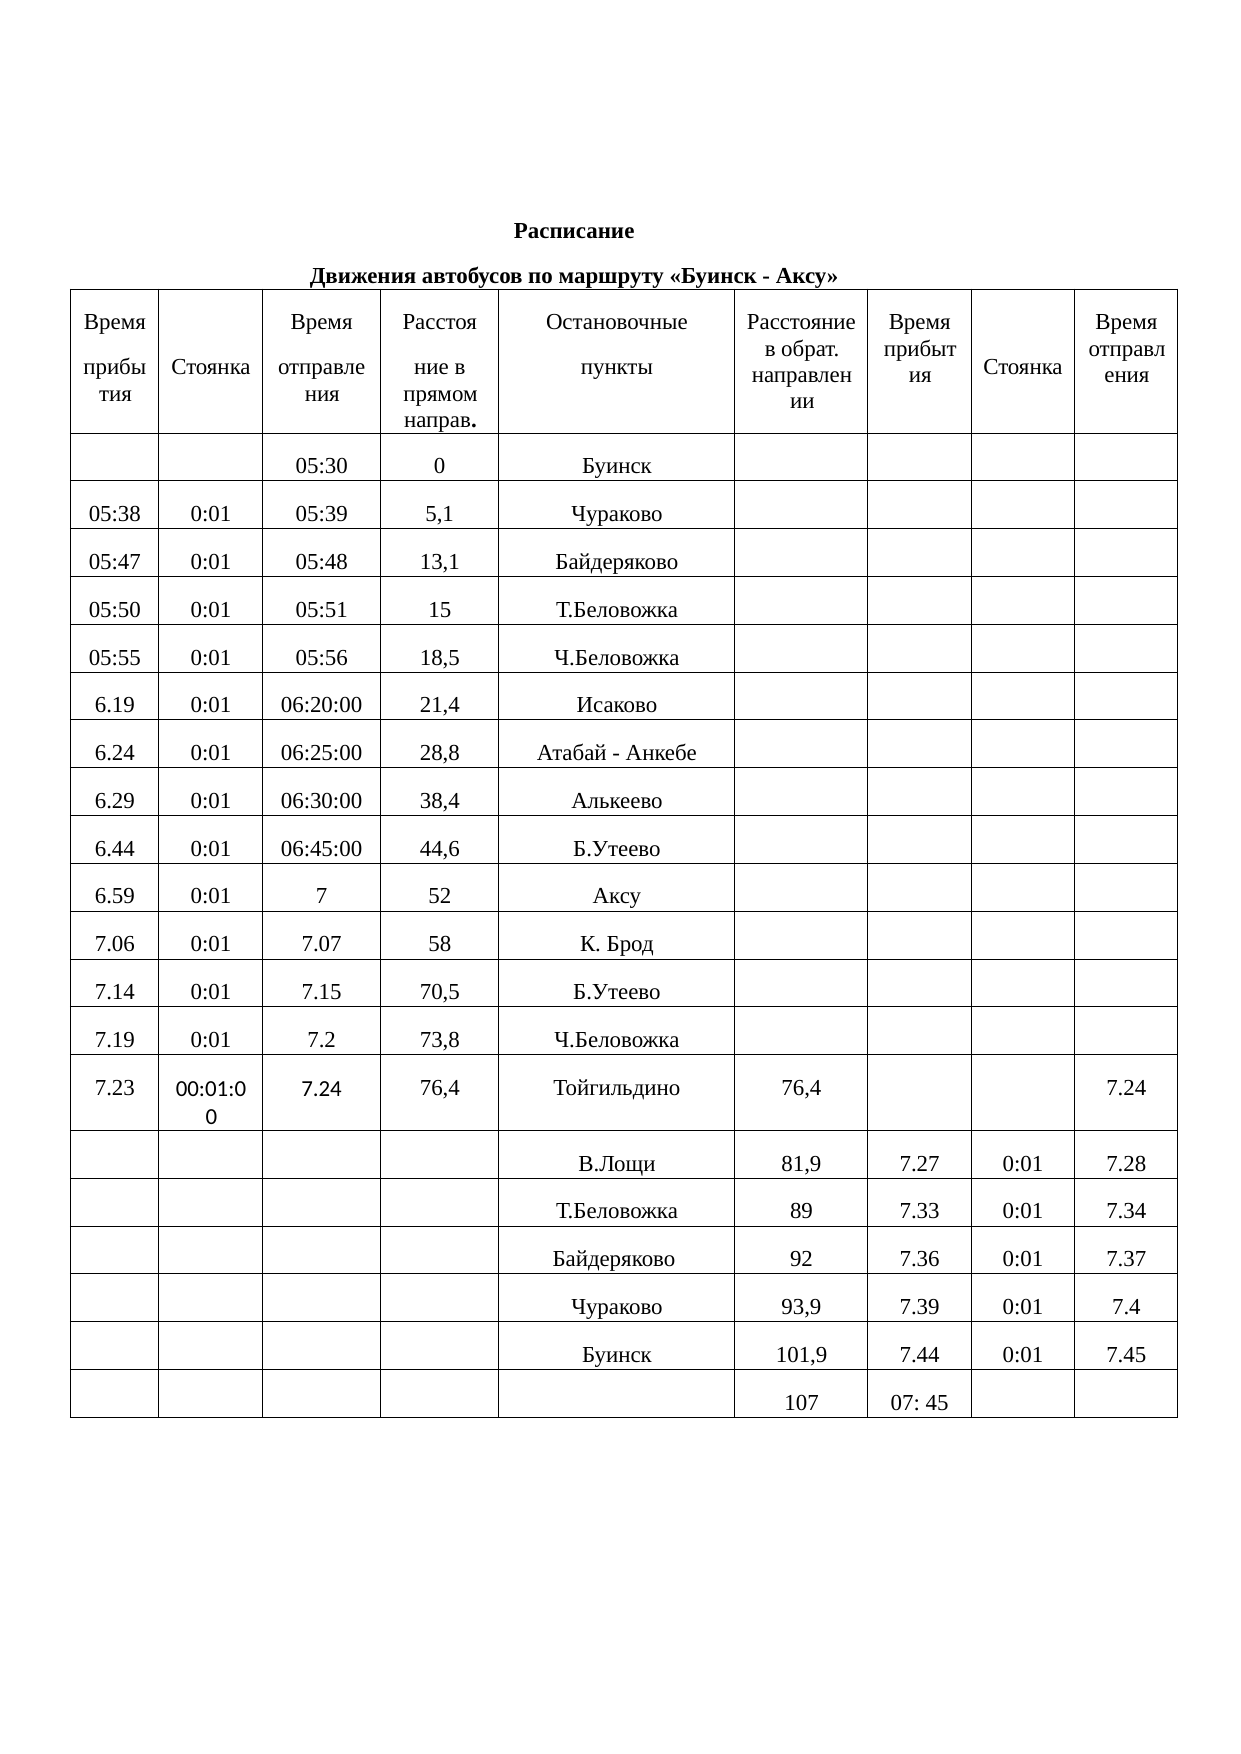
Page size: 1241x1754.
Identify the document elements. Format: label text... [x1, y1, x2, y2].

table_cell Б.Утеево [499, 816, 734, 863]
table_cell В.Лощи [499, 1131, 734, 1178]
table_cell 07: 45 [868, 1370, 971, 1417]
table_cell [71, 1227, 158, 1273]
table_cell Б.Утеево [499, 960, 734, 1006]
table_cell [381, 1370, 498, 1417]
table_cell [159, 1274, 262, 1321]
table_cell [735, 673, 867, 719]
table_cell [1075, 816, 1177, 863]
table_header Стоянка [972, 290, 1074, 432]
table_cell 6,19 [71, 673, 158, 719]
table_cell [159, 1227, 262, 1273]
table_cell [972, 1055, 1074, 1130]
table_cell [735, 529, 867, 576]
table_cell 06:25:00 [263, 720, 380, 767]
table_cell [1075, 864, 1177, 911]
table_cell 0:01 [159, 529, 262, 576]
table_cell [71, 1274, 158, 1321]
table_cell [972, 1370, 1074, 1417]
table_cell 73,8 [381, 1007, 498, 1054]
table_cell [868, 864, 971, 911]
table_cell [1075, 529, 1177, 576]
table_cell 0:01 [159, 816, 262, 863]
table_cell [159, 434, 262, 480]
table_header Время прибытия [868, 290, 971, 432]
table_cell 7,24 [1075, 1055, 1177, 1130]
table_cell 0:01 [159, 768, 262, 815]
table_cell [735, 912, 867, 958]
table_cell 05:48 [263, 529, 380, 576]
table_cell 107 [735, 1370, 867, 1417]
table_cell [1075, 625, 1177, 672]
table_cell 89 [735, 1179, 867, 1226]
table_cell 7,4 [1075, 1274, 1177, 1321]
table_cell 05:55 [71, 625, 158, 672]
table_cell Аксу [499, 864, 734, 911]
table_cell [1075, 673, 1177, 719]
table_cell 76,4 [381, 1055, 498, 1130]
table_cell [972, 912, 1074, 958]
table_cell [1075, 577, 1177, 624]
table_cell [868, 912, 971, 958]
table_cell 06:20:00 [263, 673, 380, 719]
table_cell 15 [381, 577, 498, 624]
table_cell Буинск [499, 434, 734, 480]
table_cell 0:01 [159, 960, 262, 1006]
table_cell 5,1 [381, 481, 498, 528]
table_cell 70,5 [381, 960, 498, 1006]
table_cell 05:47 [71, 529, 158, 576]
table_cell 7,44 [868, 1322, 971, 1369]
table_cell [1075, 960, 1177, 1006]
table_cell [499, 1370, 734, 1417]
table_cell Т.Беловожка [499, 577, 734, 624]
table_header Остановочные пункты [499, 290, 734, 432]
table_cell 7,34 [1075, 1179, 1177, 1226]
table_cell 6,24 [71, 720, 158, 767]
table_cell [71, 1370, 158, 1417]
table_cell [735, 481, 867, 528]
table_cell 05:51 [263, 577, 380, 624]
table_cell 6,59 [71, 864, 158, 911]
table_cell [972, 625, 1074, 672]
table_cell [972, 960, 1074, 1006]
table_cell Тойгильдино [499, 1055, 734, 1130]
table_cell 7,39 [868, 1274, 971, 1321]
table_cell [71, 434, 158, 480]
table_cell [735, 625, 867, 672]
table_cell 7,27 [868, 1131, 971, 1178]
table_cell 0:01 [972, 1179, 1074, 1226]
table_cell [735, 816, 867, 863]
table_header Расстоя ние в прямом направ. [381, 290, 498, 432]
table_cell [868, 481, 971, 528]
table_cell 7,37 [1075, 1227, 1177, 1273]
table_cell 0:01 [159, 481, 262, 528]
table_cell [263, 1322, 380, 1369]
table_cell 7,2 [263, 1007, 380, 1054]
table_cell [972, 816, 1074, 863]
table_cell [972, 434, 1074, 480]
table_cell 05:56 [263, 625, 380, 672]
table_cell Ч.Беловожка [499, 1007, 734, 1054]
table_cell [972, 864, 1074, 911]
table_cell [71, 1179, 158, 1226]
table_cell [381, 1274, 498, 1321]
table_cell 7,14 [71, 960, 158, 1006]
table_cell [1075, 1007, 1177, 1054]
table_cell 7,23 [71, 1055, 158, 1130]
table_cell [71, 1322, 158, 1369]
text Расписание [26, 217, 1122, 243]
table_cell [159, 1131, 262, 1178]
table_cell 06:45:00 [263, 816, 380, 863]
table_cell Чураково [499, 481, 734, 528]
table_cell 92 [735, 1227, 867, 1273]
table_header Время отправления [1075, 290, 1177, 432]
table_cell [735, 1007, 867, 1054]
table_cell [1075, 768, 1177, 815]
table_cell 21,4 [381, 673, 498, 719]
table_cell [972, 481, 1074, 528]
table_cell [972, 768, 1074, 815]
table_cell [1075, 481, 1177, 528]
table_cell 0 [381, 434, 498, 480]
table_cell [381, 1227, 498, 1273]
table_cell [735, 720, 867, 767]
table_cell Атабай - Анкебе [499, 720, 734, 767]
table_cell [381, 1322, 498, 1369]
table_cell [71, 1131, 158, 1178]
table_cell [735, 864, 867, 911]
table_cell 05:38 [71, 481, 158, 528]
table_cell 0:01 [159, 625, 262, 672]
table_cell 0:01 [972, 1131, 1074, 1178]
table_cell [868, 434, 971, 480]
table_cell [263, 1179, 380, 1226]
table_cell [972, 673, 1074, 719]
table_cell 0:01 [159, 864, 262, 911]
table_cell Алькеево [499, 768, 734, 815]
table_cell [1075, 434, 1177, 480]
table_cell 93,9 [735, 1274, 867, 1321]
table_cell 0:01 [159, 1007, 262, 1054]
table_cell [1075, 720, 1177, 767]
table_cell [868, 960, 971, 1006]
table_header Время прибытия [71, 290, 158, 432]
table_cell [868, 1007, 971, 1054]
table_cell 18,5 [381, 625, 498, 672]
table_cell 81,9 [735, 1131, 867, 1178]
table_cell [868, 1055, 971, 1130]
table_cell [381, 1179, 498, 1226]
table_cell [159, 1370, 262, 1417]
table_cell [1075, 912, 1177, 958]
text Движения автобусов по маршруту «Буинск - Аксу» [26, 262, 1122, 288]
table_cell [868, 816, 971, 863]
table_cell 13,1 [381, 529, 498, 576]
table_cell 7,28 [1075, 1131, 1177, 1178]
table_header Стоянка [159, 290, 262, 432]
table_cell [868, 768, 971, 815]
table_cell 7,33 [868, 1179, 971, 1226]
table_cell [159, 1179, 262, 1226]
table_cell 0:01 [159, 720, 262, 767]
table_cell [1075, 1370, 1177, 1417]
table_cell Байдеряково [499, 1227, 734, 1273]
table_cell 6,29 [71, 768, 158, 815]
table_cell 28,8 [381, 720, 498, 767]
table_cell [381, 1131, 498, 1178]
table_cell 05:30 [263, 434, 380, 480]
table_cell [263, 1370, 380, 1417]
table_cell 7,19 [71, 1007, 158, 1054]
table_cell Буинск [499, 1322, 734, 1369]
table_cell 0:01 [159, 912, 262, 958]
table_cell [868, 529, 971, 576]
table_cell 7,45 [1075, 1322, 1177, 1369]
table_cell 05:39 [263, 481, 380, 528]
table_cell Чураково [499, 1274, 734, 1321]
table_cell Байдеряково [499, 529, 734, 576]
table_cell [868, 577, 971, 624]
table_cell Ч.Беловожка [499, 625, 734, 672]
table_cell [159, 1322, 262, 1369]
table_cell [972, 720, 1074, 767]
table_cell 58 [381, 912, 498, 958]
table_cell [263, 1274, 380, 1321]
table_cell 7,36 [868, 1227, 971, 1273]
table_cell [735, 577, 867, 624]
table_cell [735, 434, 867, 480]
table_cell [735, 960, 867, 1006]
table_cell Т.Беловожка [499, 1179, 734, 1226]
table_cell 0:01 [159, 673, 262, 719]
table_cell 101,9 [735, 1322, 867, 1369]
table_cell [868, 625, 971, 672]
table_cell 38,4 [381, 768, 498, 815]
table_cell 52 [381, 864, 498, 911]
table_cell 44,6 [381, 816, 498, 863]
table_cell 76,4 [735, 1055, 867, 1130]
table_cell К. Брод [499, 912, 734, 958]
table_cell 6,44 [71, 816, 158, 863]
table_cell 7 [263, 864, 380, 911]
table_cell 7,15 [263, 960, 380, 1006]
table_header Расстояние в обрат. направлении [735, 290, 867, 432]
table_cell 00:01:00 [159, 1055, 262, 1130]
table_cell [868, 673, 971, 719]
table_cell 05:50 [71, 577, 158, 624]
table_cell [972, 529, 1074, 576]
table_cell 7,07 [263, 912, 380, 958]
table_cell [263, 1227, 380, 1273]
table_header Время отправления [263, 290, 380, 432]
table_cell 0:01 [972, 1322, 1074, 1369]
table_cell [972, 1007, 1074, 1054]
table_cell Исаково [499, 673, 734, 719]
table_cell [972, 577, 1074, 624]
table_cell [868, 720, 971, 767]
table_cell [263, 1131, 380, 1178]
table_cell 7,24 [263, 1055, 380, 1130]
table_cell 0:01 [159, 577, 262, 624]
table_cell 7,06 [71, 912, 158, 958]
table_cell 06:30:00 [263, 768, 380, 815]
table_cell 0:01 [972, 1227, 1074, 1273]
table_cell 0:01 [972, 1274, 1074, 1321]
table_cell [735, 768, 867, 815]
